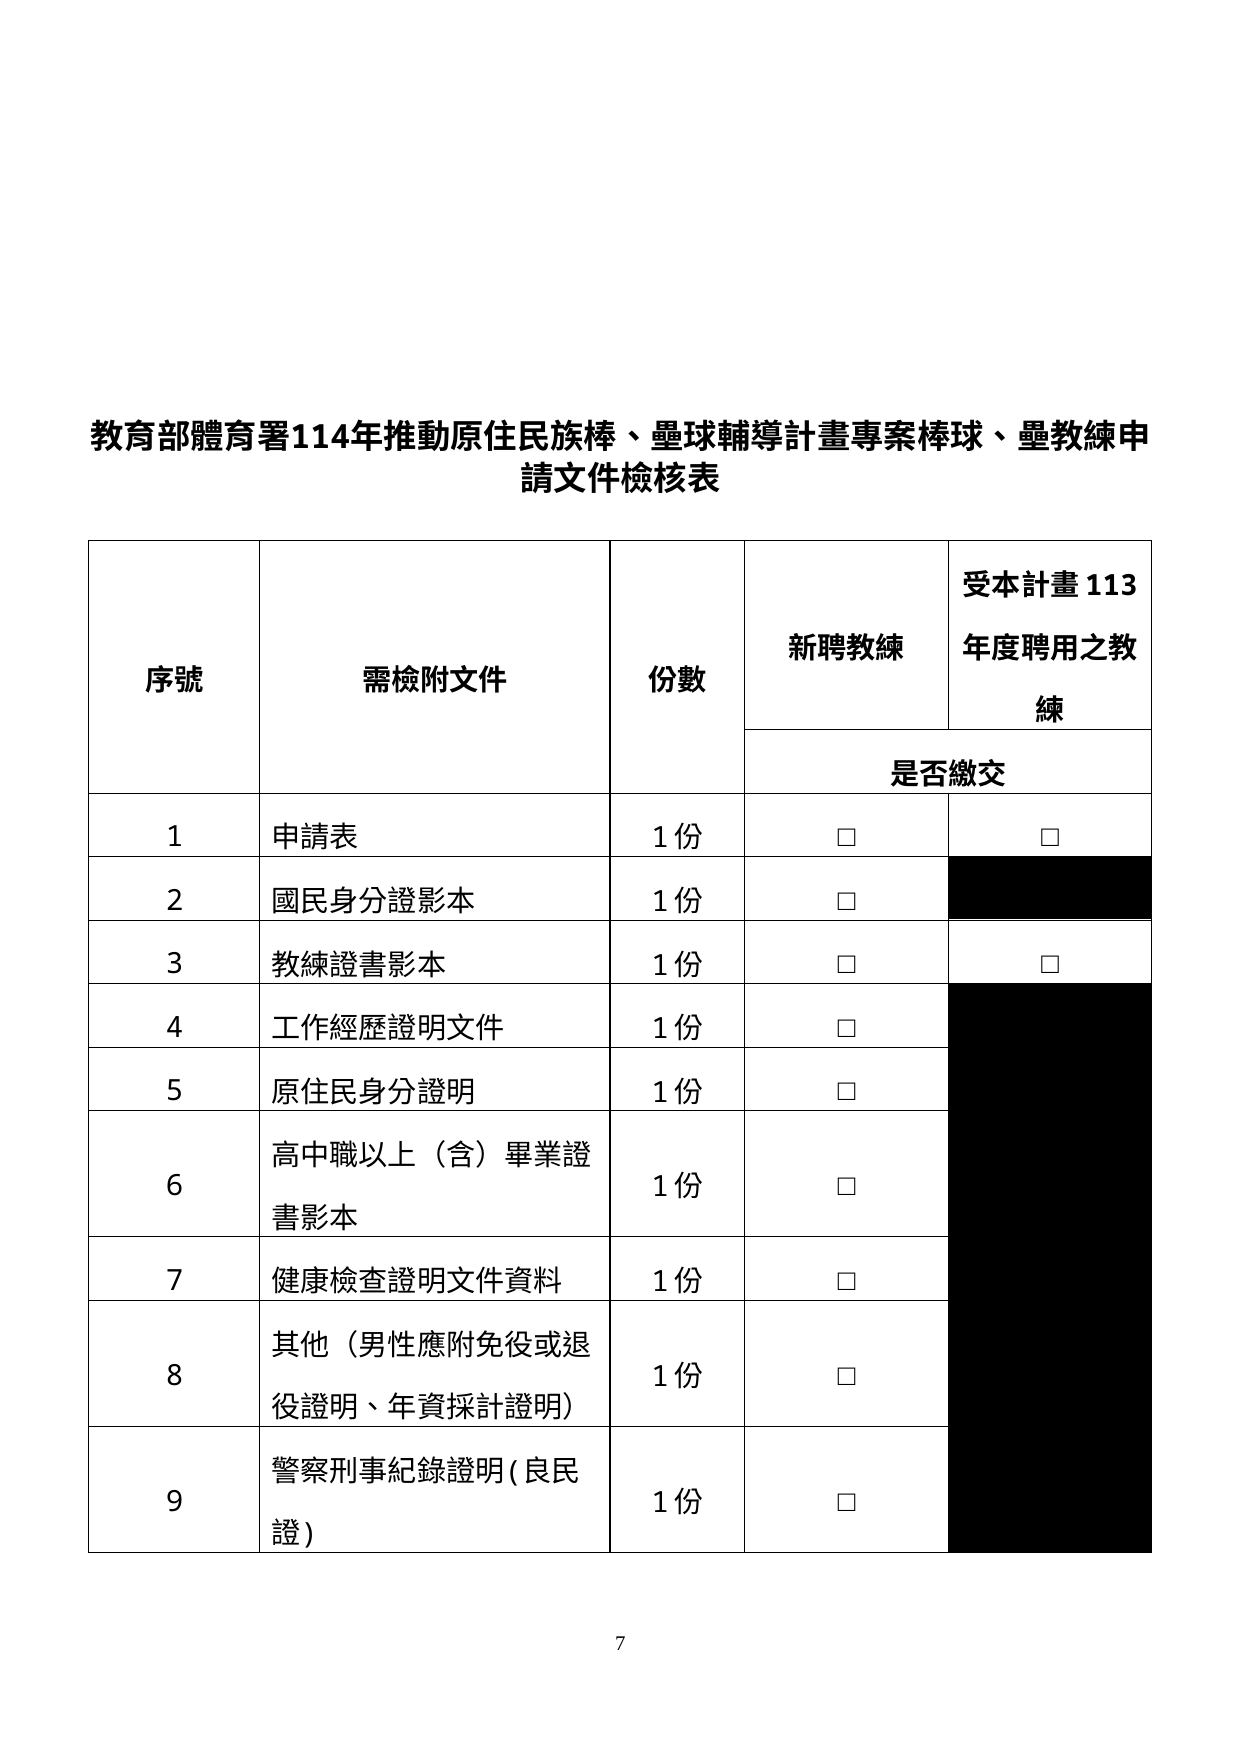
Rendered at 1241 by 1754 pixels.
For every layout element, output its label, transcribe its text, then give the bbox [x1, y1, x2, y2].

table_cell □ [745, 921, 948, 983]
text 教育部體育署114年推動原住民族棒、壘球輔導計畫專案棒球、壘教練申請文件檢核表 [89, 415, 1152, 499]
table_cell 1份 [611, 857, 744, 919]
table_cell 高中職以上（含）畢業證書影本 [260, 1111, 609, 1236]
table_cell 1份 [611, 921, 744, 983]
table_cell 健康檢查證明文件資料 [260, 1237, 609, 1300]
table_cell 7 [89, 1237, 259, 1300]
table_cell □ [745, 794, 948, 856]
table_cell □ [949, 794, 1151, 856]
table_cell 8 [89, 1301, 259, 1426]
table_cell □ [745, 1111, 948, 1236]
table_cell 原住民身分證明 [260, 1048, 609, 1110]
table_cell 是否繳交 [745, 730, 1151, 792]
table_cell 4 [89, 984, 259, 1047]
table_cell 國民身分證影本 [260, 857, 609, 919]
table_cell 教練證書影本 [260, 921, 609, 983]
table_cell 5 [89, 1048, 259, 1110]
table_cell 1份 [611, 1048, 744, 1110]
table_cell [949, 857, 1151, 919]
table_cell □ [745, 984, 948, 1047]
table_cell 1份 [611, 1301, 744, 1426]
table_cell 1份 [611, 1427, 744, 1552]
table_cell □ [745, 857, 948, 919]
table_cell □ [949, 921, 1151, 983]
table_cell □ [745, 1301, 948, 1426]
table_cell 1份 [611, 1237, 744, 1300]
table_cell [949, 1427, 1151, 1552]
table_header 新聘教練 [745, 541, 948, 729]
table_header 序號 [89, 541, 259, 792]
table_cell 1份 [611, 794, 744, 856]
table_cell 1份 [611, 984, 744, 1047]
table_header 受本計畫113年度聘用之教練 [949, 541, 1151, 729]
table_header 需檢附文件 [260, 541, 609, 792]
table_cell [949, 1111, 1151, 1236]
table_cell □ [745, 1048, 948, 1110]
table_header 份數 [611, 541, 744, 792]
table_cell 工作經歷證明文件 [260, 984, 609, 1047]
table_cell 1份 [611, 1111, 744, 1236]
table_cell 9 [89, 1427, 259, 1552]
table_cell 警察刑事紀錄證明(良民證) [260, 1427, 609, 1552]
table_cell 2 [89, 857, 259, 919]
table_cell [949, 1237, 1151, 1300]
table_cell □ [745, 1237, 948, 1300]
table_cell [949, 984, 1151, 1047]
table_cell 6 [89, 1111, 259, 1236]
table_cell 其他（男性應附免役或退役證明、年資採計證明） [260, 1301, 609, 1426]
table_cell [949, 1301, 1151, 1426]
table_cell 1 [89, 794, 259, 856]
table_cell [949, 1048, 1151, 1110]
table_cell 申請表 [260, 794, 609, 856]
table_cell □ [745, 1427, 948, 1552]
table_cell 3 [89, 921, 259, 983]
